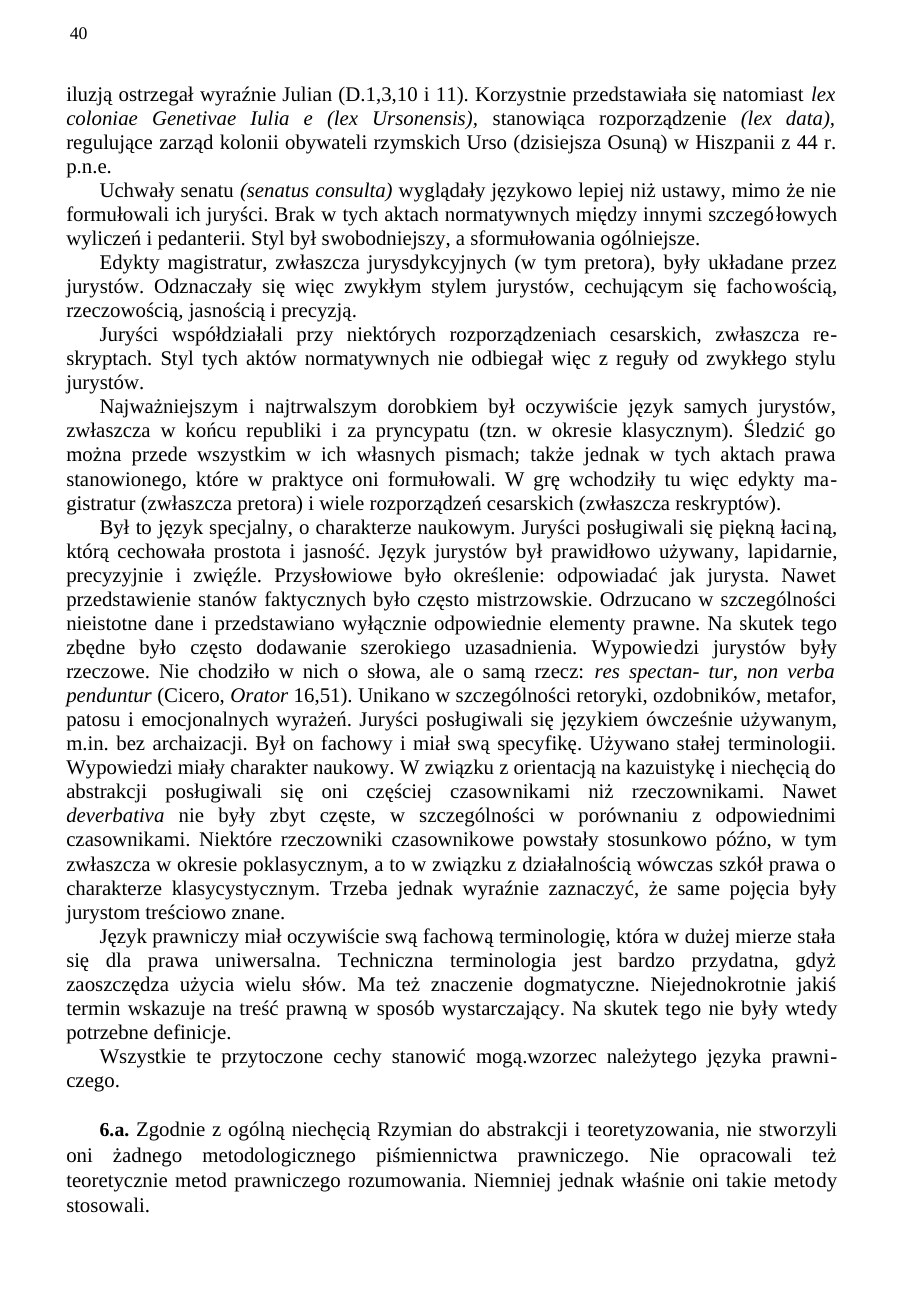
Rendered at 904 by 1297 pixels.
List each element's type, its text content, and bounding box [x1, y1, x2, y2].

text Edykty magistratur, zwłaszcza jurysdykcyjnych (w tym pretora), były układane przez jurystów. Odznaczały się więc zwykłym stylem jurystów, cechującym się facho­wością, rzeczowością, jasnością i precyzją. [66, 250, 837, 322]
text Najważniejszym i najtrwalszym dorobkiem był oczywiście język samych jurystów, zwłaszcza w końcu republiki i za pryncypatu (tzn. w okresie klasycznym). Śledzić go można przede wszystkim w ich własnych pismach; także jednak w tych aktach prawa stanowionego, które w praktyce oni formułowali. W grę wchodziły tu więc edykty ma­gistratur (zwłaszcza pretora) i wiele rozporządzeń cesarskich (zwłaszcza reskryptów). [66, 394, 837, 514]
text 40 [69, 23, 93, 43]
text Język prawniczy miał oczywiście swą fachową terminologię, która w dużej mierze stała się dla prawa uniwersalna. Techniczna terminologia jest bardzo przydatna, gdyż zaoszczędza użycia wielu słów. Ma też znaczenie dogmatyczne. Niejednokrotnie jakiś termin wskazuje na treść prawną w sposób wystarczający. Na skutek tego nie były wte­dy potrzebne definicje. [66, 924, 837, 1044]
text Był to język specjalny, o charakterze naukowym. Juryści posługiwali się piękną łaci­ną, którą cechowała prostota i jasność. Język jurystów był prawidłowo używany, lapi­darnie, precyzyjnie i zwięźle. Przysłowiowe było określenie: odpowiadać jak jurysta. Nawet przedstawienie stanów faktycznych było często mistrzowskie. Odrzucano w szczególności nieistotne dane i przedstawiano wyłącznie odpowiednie elementy pra­wne. Na skutek tego zbędne było często dodawanie szerokiego uzasadnienia. Wypowie­dzi jurystów były rzeczowe. Nie chodziło w nich o słowa, ale o samą rzecz: res spectan- tur, non verba penduntur (Cicero, Orator 16,51). Unikano w szczególności retoryki, ozdobników, metafor, patosu i emocjonalnych wyrażeń. Juryści posługiwali się języ­kiem ówcześnie używanym, m.in. bez archaizacji. Był on fachowy i miał swą specyfikę. Używano stałej terminologii. Wypowiedzi miały charakter naukowy. W związku z orientacją na kazuistykę i niechęcią do abstrakcji posługiwali się oni częściej czasow­nikami niż rzeczownikami. Nawet deverbativa nie były zbyt częste, w szczególności w porównaniu z odpowiednimi czasownikami. Niektóre rzeczowniki czasownikowe po­wstały stosunkowo późno, w tym zwłaszcza w okresie poklasycznym, a to w związku z działalnością wówczas szkół prawa o charakterze klasycystycznym. Trzeba jednak wyraźnie zaznaczyć, że same pojęcia były jurystom treściowo znane. [66, 514, 837, 924]
text Juryści współdziałali przy niektórych rozporządzeniach cesarskich, zwłaszcza re­skryptach. Styl tych aktów normatywnych nie odbiegał więc z reguły od zwykłego stylu jurystów. [66, 322, 837, 394]
text Uchwały senatu (senatus consulta) wyglądały językowo lepiej niż ustawy, mimo że nie formułowali ich juryści. Brak w tych aktach normatywnych między innymi szczegó­łowych wyliczeń i pedanterii. Styl był swobodniejszy, a sformułowania ogólniejsze. [66, 178, 837, 250]
list a. Zgodnie z ogólną niechęcią Rzymian do abstrakcji i teoretyzowania, nie stwo­rzyli oni żadnego metodologicznego piśmiennictwa prawniczego. Nie opracowali też teoretycznie metod prawniczego rozumowania. Niemniej jednak właśnie oni takie meto­dy stosowali. [66, 1117, 837, 1217]
text iluzją ostrzegał wyraźnie Julian (D.1,3,10 i 11). Korzystnie przedstawiała się natomiast lex coloniae Genetivae Iulia e (lex Ursonensis), stanowiąca rozporządzenie (lex data), regulujące zarząd kolonii obywateli rzymskich Urso (dzisiejsza Osuną) w Hiszpanii z 44 r. p.n.e. [66, 81, 837, 178]
text Wszystkie te przytoczone cechy stanowić mogą.wzorzec należytego języka prawni­czego. [66, 1044, 837, 1092]
